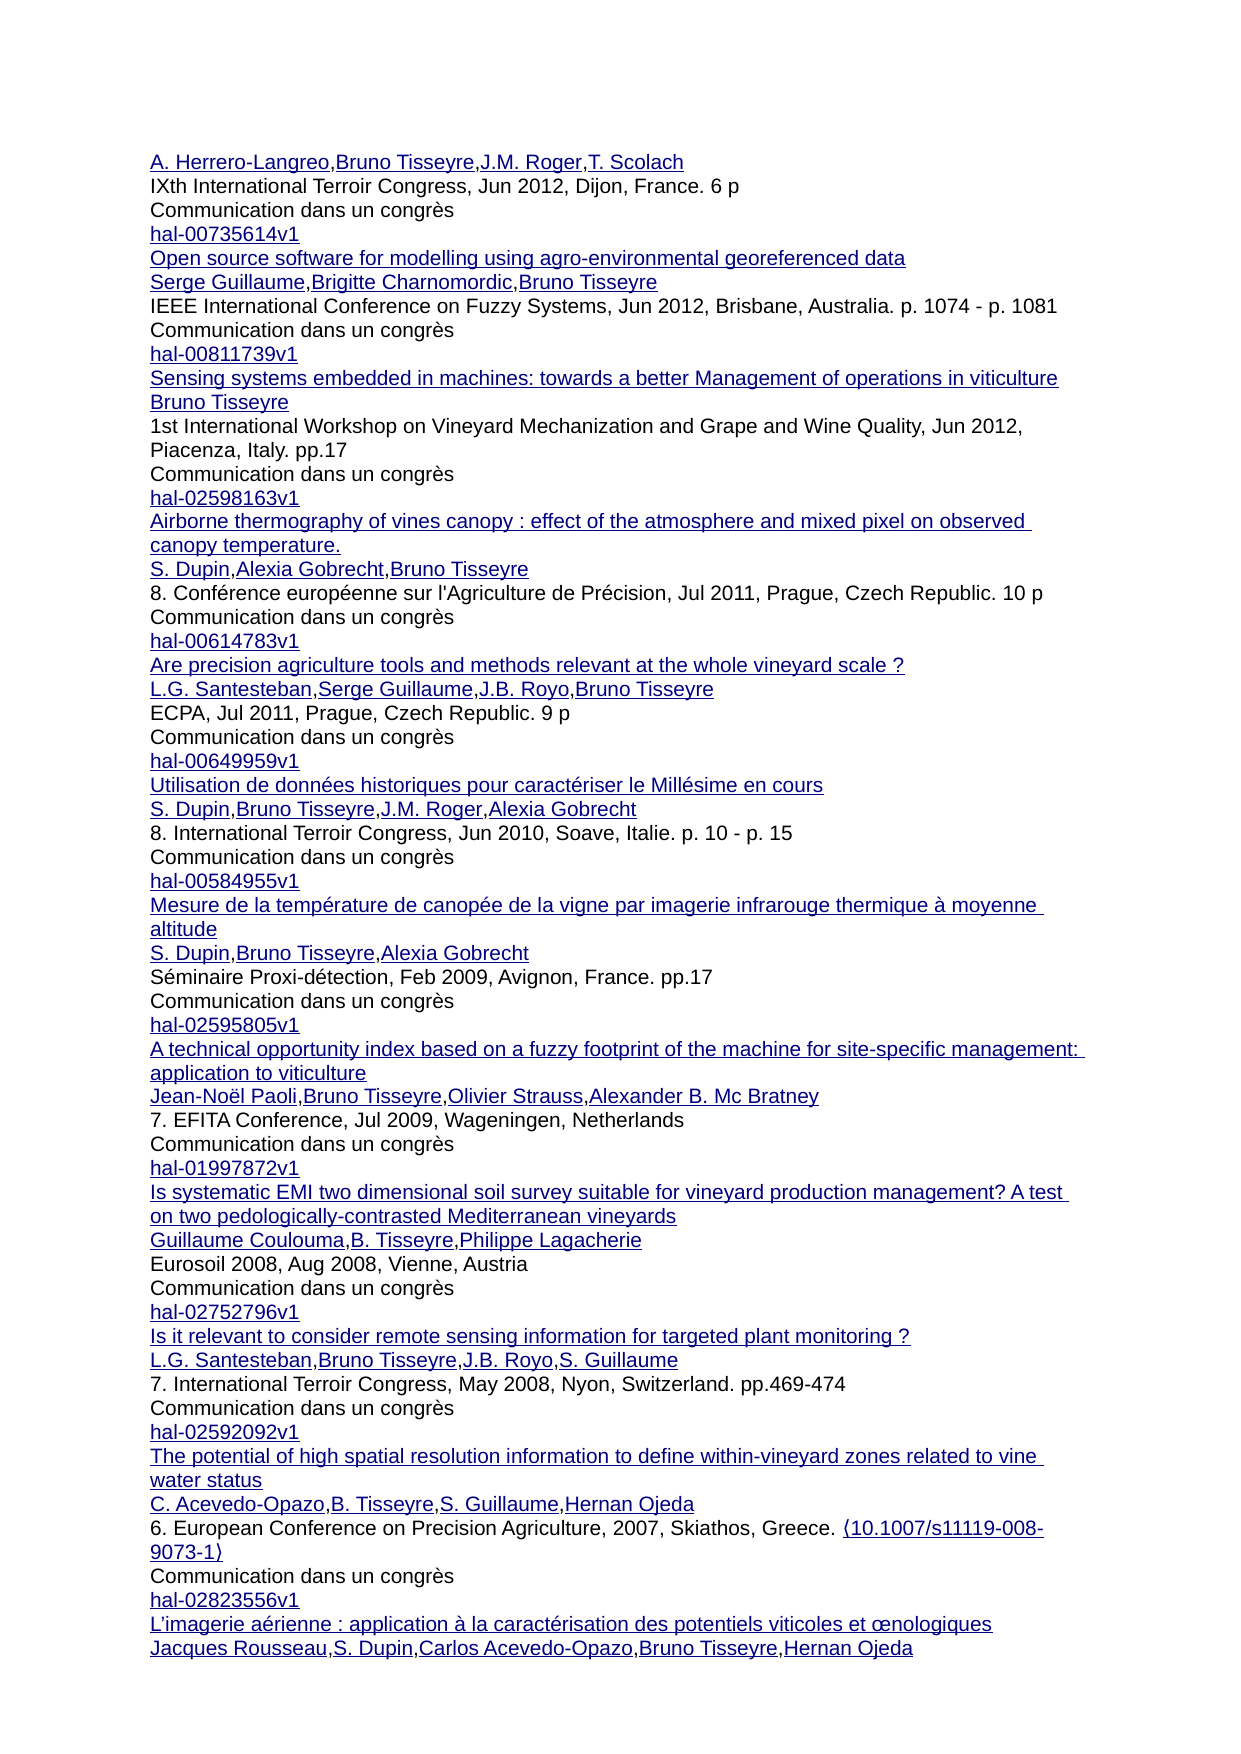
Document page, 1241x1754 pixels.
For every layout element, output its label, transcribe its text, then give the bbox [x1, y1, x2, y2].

table_cell Utilisation de données historiques pour caractériser le Millésime en cours S. Dupin,Bruno Tisseyre,J.M. Roger,Alexia Gobrecht 8. International Terroir Congress, Jun 2010, Soave, Italie. p. 10 - p. 15 Communication dans un congrès hal-00584955v1 [150, 773, 1090, 893]
table_cell Sensing systems embedded in machines: towards a better Management of operations in viticulture Bruno Tisseyre 1st International Workshop on Vineyard Mechanization and Grape and Wine Quality, Jun 2012, Piacenza, Italy. pp.17 Communication dans un congrès hal-02598163v1 [150, 366, 1090, 509]
table_cell The potential of high spatial resolution information to define within-vineyard zones related to vine water status C. Acevedo-Opazo,B. Tisseyre,S. Guillaume,Hernan Ojeda 6. European Conference on Precision Agriculture, 2007, Skiathos, Greece. ⟨10.1007/s11119-008-9073-1⟩ Communication dans un congrès hal-02823556v1 [150, 1444, 1090, 1611]
table_cell Mesure de la température de canopée de la vigne par imagerie infrarouge thermique à moyenne altitude S. Dupin,Bruno Tisseyre,Alexia Gobrecht Séminaire Proxi-détection, Feb 2009, Avignon, France. pp.17 Communication dans un congrès hal-02595805v1 [150, 893, 1090, 1036]
table_cell Is systematic EMI two dimensional soil survey suitable for vineyard production management? A test on two pedologically-contrasted Mediterranean vineyards Guillaume Coulouma,B. Tisseyre,Philippe Lagacherie Eurosoil 2008, Aug 2008, Vienne, Austria Communication dans un congrès hal-02752796v1 [150, 1180, 1090, 1324]
table_cell Airborne thermography of vines canopy : effect of the atmosphere and mixed pixel on observed canopy temperature. S. Dupin,Alexia Gobrecht,Bruno Tisseyre 8. Conférence européenne sur l'Agriculture de Précision, Jul 2011, Prague, Czech Republic. 10 p Communication dans un congrès hal-00614783v1 [150, 509, 1090, 653]
table_cell Is it relevant to consider remote sensing information for targeted plant monitoring ? L.G. Santesteban,Bruno Tisseyre,J.B. Royo,S. Guillaume 7. International Terroir Congress, May 2008, Nyon, Switzerland. pp.469-474 Communication dans un congrès hal-02592092v1 [150, 1324, 1090, 1444]
table_cell Are precision agriculture tools and methods relevant at the whole vineyard scale ? L.G. Santesteban,Serge Guillaume,J.B. Royo,Bruno Tisseyre ECPA, Jul 2011, Prague, Czech Republic. 9 p Communication dans un congrès hal-00649959v1 [150, 653, 1090, 773]
table_cell A technical opportunity index based on a fuzzy footprint of the machine for site-specific management: application to viticulture Jean-Noël Paoli,Bruno Tisseyre,Olivier Strauss,Alexander B. Mc Bratney 7. EFITA Conference, Jul 2009, Wageningen, Netherlands Communication dans un congrès hal-01997872v1 [150, 1036, 1090, 1180]
table_cell Open source software for modelling using agro-environmental georeferenced data Serge Guillaume,Brigitte Charnomordic,Bruno Tisseyre IEEE International Conference on Fuzzy Systems, Jun 2012, Brisbane, Australia. p. 1074 - p. 1081 Communication dans un congrès hal-00811739v1 [150, 246, 1090, 366]
table_cell A. Herrero-Langreo,Bruno Tisseyre,J.M. Roger,T. Scolach IXth International Terroir Congress, Jun 2012, Dijon, France. 6 p Communication dans un congrès hal-00735614v1 [150, 150, 1090, 246]
table_cell L’imagerie aérienne : application à la caractérisation des potentiels viticoles et œnologiques Jacques Rousseau,S. Dupin,Carlos Acevedo-Opazo,Bruno Tisseyre,Hernan Ojeda [150, 1611, 1090, 1659]
